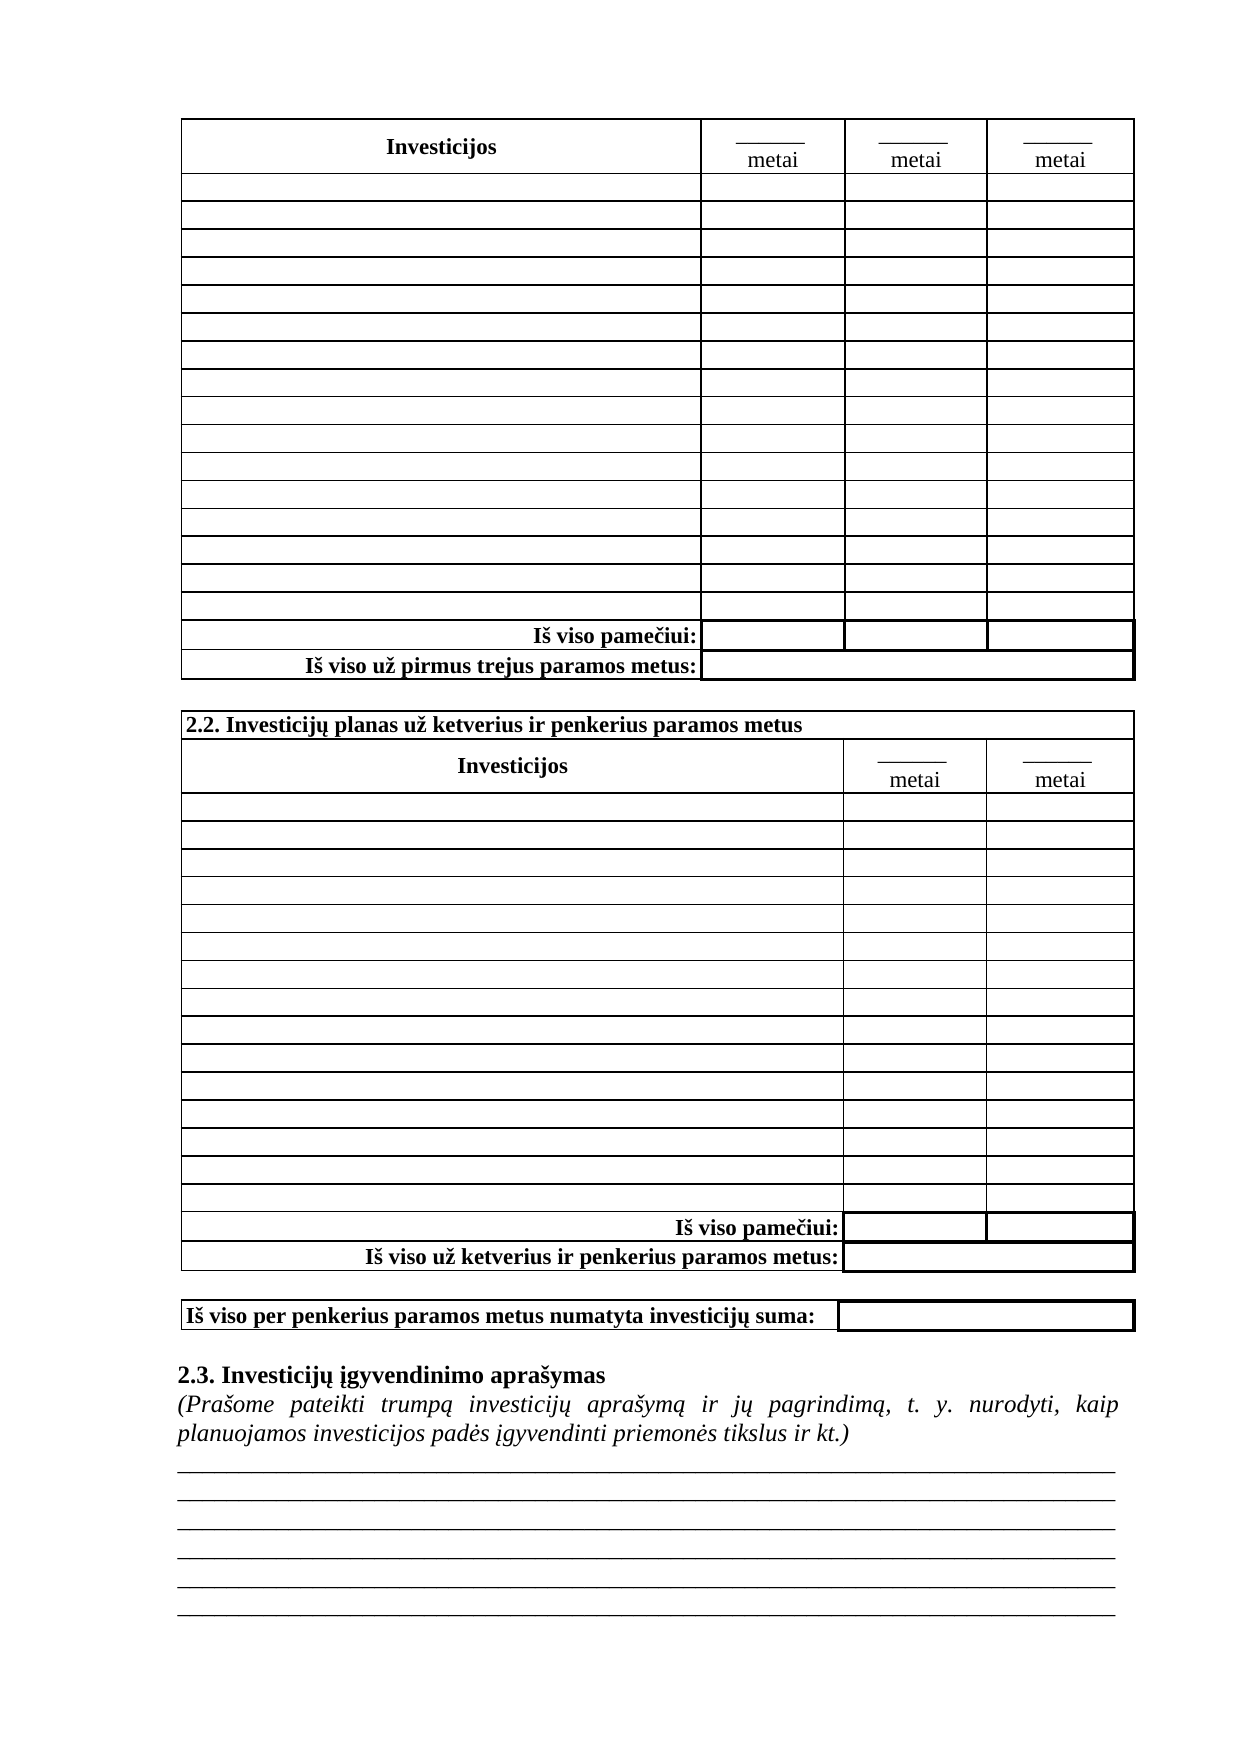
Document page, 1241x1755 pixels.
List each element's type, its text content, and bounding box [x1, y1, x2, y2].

table_cell [182, 565, 186, 591]
table_cell [182, 1157, 186, 1183]
table_cell [182, 286, 186, 312]
table_cell [982, 822, 986, 848]
table_cell Iš viso per penkerius paramos metus numatyta investicijų suma: [182, 1301, 837, 1329]
table_cell [182, 1045, 186, 1071]
table_cell [982, 905, 986, 932]
table_cell [182, 794, 186, 820]
table_cell [839, 1017, 843, 1043]
text _ [177, 1562, 1122, 1591]
table_cell [182, 174, 186, 200]
table_cell Iš viso pamečiui: [182, 621, 700, 648]
table_cell [182, 933, 186, 959]
table_cell [987, 1017, 991, 1043]
table_cell [987, 1157, 991, 1183]
text (Prašome pateikti trumpą investicijų aprašymą ir jų pagrindimą, t. y. nurodyti, kaip planuojamos investicijos padės įgyvendinti priemonės tikslus ir kt.) [177, 1389, 1122, 1447]
table_cell [1130, 1273, 1134, 1299]
table_cell [987, 877, 991, 904]
table_cell [982, 794, 986, 820]
table_cell Iš viso už pirmus trejus paramos metus: [182, 650, 700, 678]
table_cell [182, 509, 186, 535]
table_cell [182, 961, 186, 987]
table_cell [839, 1101, 843, 1127]
table_cell [839, 877, 843, 904]
table_cell [982, 877, 986, 904]
table_cell [839, 1129, 843, 1155]
table_cell [182, 877, 186, 904]
table_cell [839, 1157, 843, 1183]
table_cell [839, 1045, 843, 1071]
table_cell [182, 453, 186, 479]
table_cell [182, 202, 186, 228]
table_cell [182, 822, 186, 848]
table_cell [182, 425, 186, 452]
table_cell [839, 794, 843, 820]
table_cell [182, 230, 186, 256]
text 2.3. Investicijų įgyvendinimo aprašymas [177, 1361, 1122, 1389]
table_cell [987, 1073, 991, 1099]
table_cell Investicijos [182, 120, 700, 172]
table_cell [182, 593, 186, 619]
table_cell [181, 1271, 842, 1299]
table_cell [839, 989, 843, 1015]
table_cell [987, 989, 991, 1015]
table_cell [987, 905, 991, 932]
table_cell [982, 1185, 986, 1211]
table_cell [982, 1101, 986, 1127]
table_cell [987, 1045, 991, 1071]
table_cell [839, 961, 843, 987]
table_cell [982, 1129, 986, 1155]
table_cell [987, 1185, 991, 1211]
table_cell [182, 1101, 186, 1127]
table_cell [839, 822, 843, 848]
table_cell [987, 1129, 991, 1155]
text _ [177, 1447, 1122, 1476]
table_cell [987, 961, 991, 987]
text _ [177, 1476, 1122, 1504]
table_cell [182, 1129, 186, 1155]
table_cell [182, 1073, 186, 1099]
table_cell [839, 1185, 843, 1211]
table_cell [982, 1157, 986, 1183]
table_cell [182, 989, 186, 1015]
table_cell [987, 1101, 991, 1127]
table_cell [987, 850, 991, 876]
table_cell [182, 370, 186, 396]
table_cell [182, 1185, 186, 1211]
table_cell [839, 1073, 843, 1099]
table_cell [182, 258, 186, 284]
table_cell [982, 1045, 986, 1071]
table_cell [839, 933, 843, 959]
table_cell [982, 1017, 986, 1043]
table_cell Investicijos [182, 740, 843, 792]
table_cell [982, 850, 986, 876]
text _ [177, 1504, 1122, 1533]
text _ [177, 1591, 1122, 1619]
table_cell [987, 822, 991, 848]
table_cell [182, 850, 186, 876]
table_cell [839, 850, 843, 876]
table_cell [182, 397, 186, 424]
table_cell [982, 1073, 986, 1099]
table_cell [987, 794, 991, 820]
table_cell [182, 905, 186, 932]
table_cell [982, 933, 986, 959]
table_cell [182, 537, 186, 563]
table_cell [182, 342, 186, 368]
table_cell Iš viso pamečiui: [182, 1212, 842, 1240]
text _ [177, 1533, 1122, 1562]
table_cell [182, 481, 186, 507]
table_cell [182, 1017, 186, 1043]
table_cell [982, 961, 986, 987]
table_cell [839, 905, 843, 932]
table_cell [982, 989, 986, 1015]
table_cell [182, 314, 186, 340]
table_cell Iš viso už ketverius ir penkerius paramos metus: [182, 1242, 842, 1270]
table_cell [987, 933, 991, 959]
